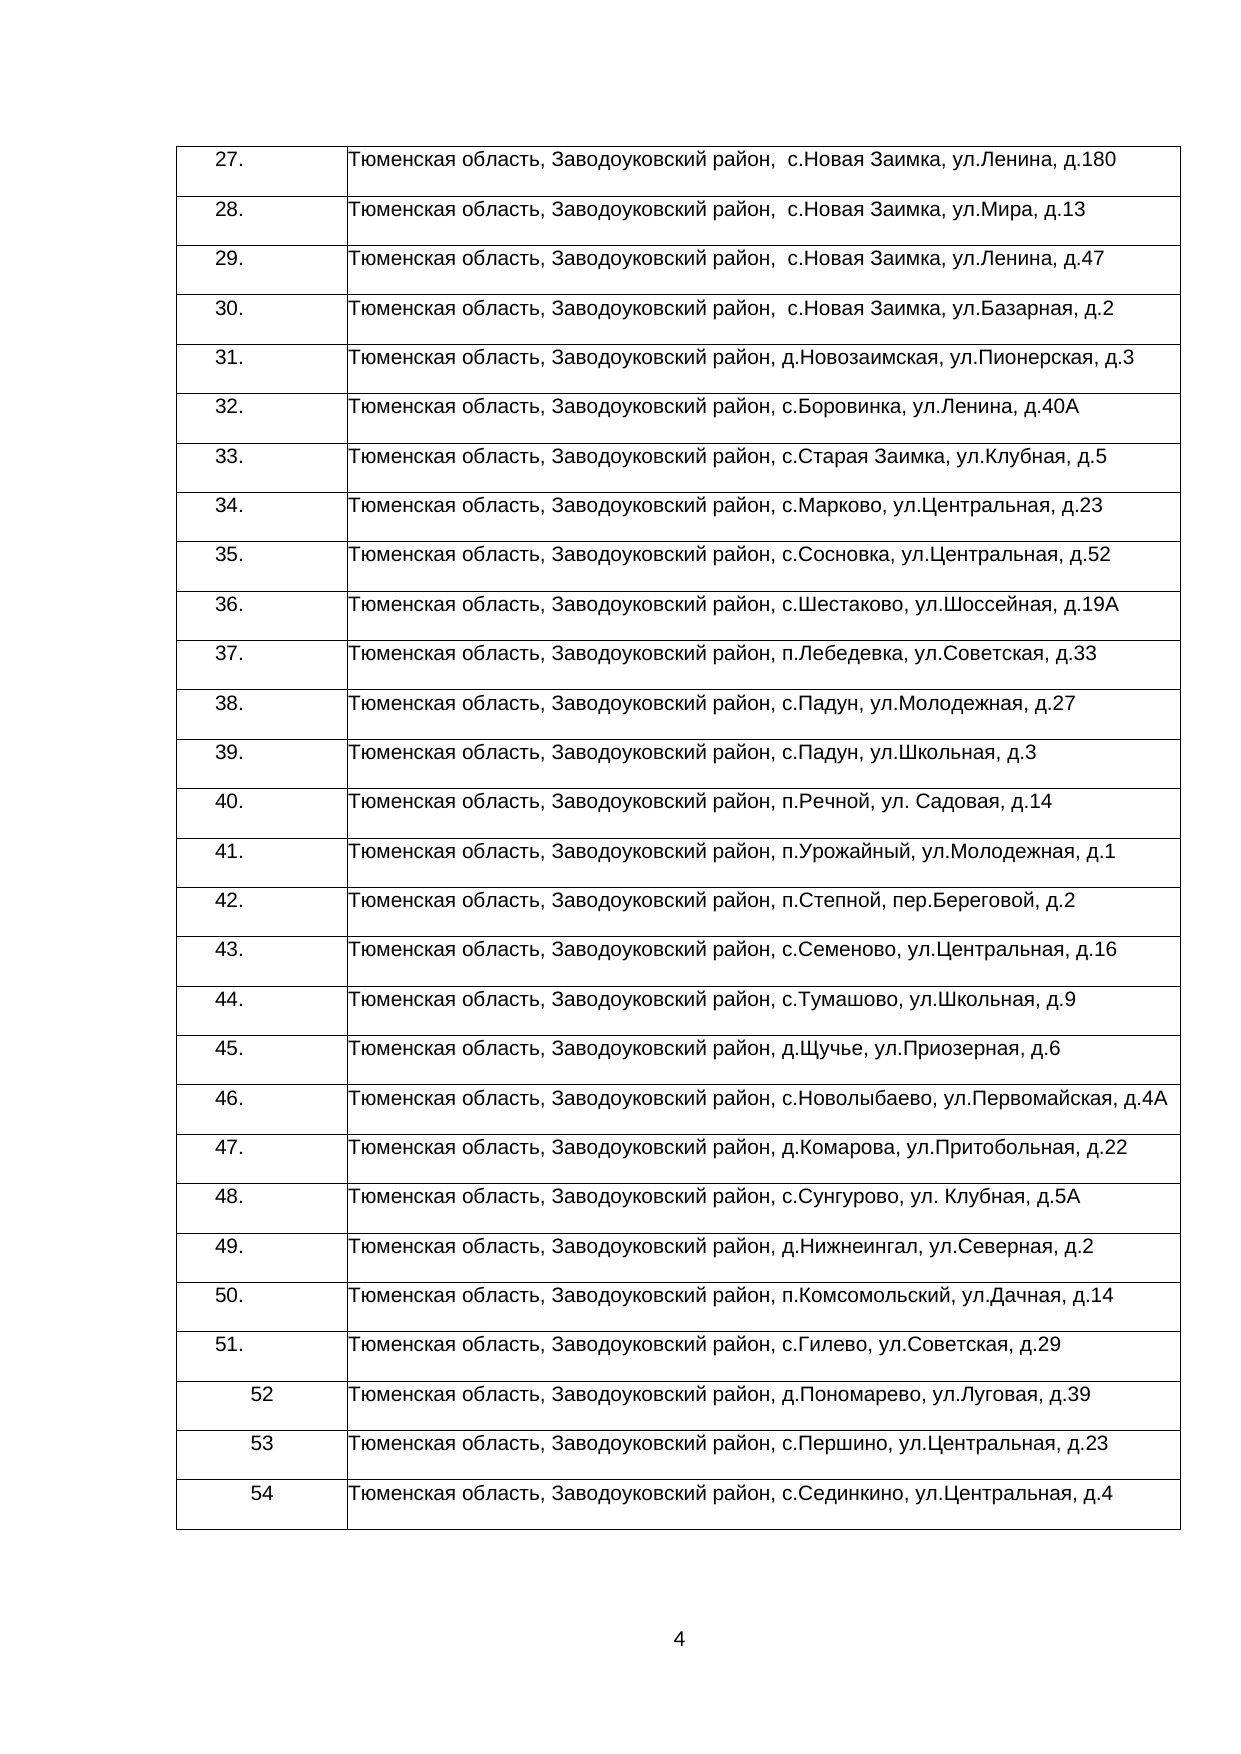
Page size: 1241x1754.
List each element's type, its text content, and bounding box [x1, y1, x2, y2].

table_cell Тюменская область, Заводоуковский район, с.Боровинка, ул.Ленина, д.40А [348, 394, 1180, 442]
table_cell [177, 839, 347, 887]
table_cell [177, 740, 347, 788]
table_cell [177, 1036, 347, 1084]
table_cell [177, 246, 347, 294]
table_cell Тюменская область, Заводоуковский район, с.Падун, ул.Молодежная, д.27 [348, 690, 1180, 739]
table_cell [177, 295, 347, 344]
table_cell [177, 789, 347, 837]
table_cell 54 [177, 1480, 347, 1529]
table_cell [177, 1184, 347, 1232]
table_cell Тюменская область, Заводоуковский район, п.Степной, пер.Береговой, д.2 [348, 888, 1180, 936]
table_cell Тюменская область, Заводоуковский район, с.Сосновка, ул.Центральная, д.52 [348, 542, 1180, 591]
table_cell [177, 1332, 347, 1381]
table_cell Тюменская область, Заводоуковский район, п.Речной, ул. Садовая, д.14 [348, 789, 1180, 837]
table_cell Тюменская область, Заводоуковский район, с.Падун, ул.Школьная, д.3 [348, 740, 1180, 788]
table_cell [177, 888, 347, 936]
table_cell Тюменская область, Заводоуковский район, с.Новая Заимка, ул.Ленина, д.180 [348, 147, 1180, 196]
table_cell [177, 1135, 347, 1183]
table_cell Тюменская область, Заводоуковский район, с.Марково, ул.Центральная, д.23 [348, 493, 1180, 541]
table_cell [177, 1085, 347, 1134]
table_cell Тюменская область, Заводоуковский район, п.Лебедевка, ул.Советская, д.33 [348, 641, 1180, 689]
table_cell Тюменская область, Заводоуковский район, с.Сединкино, ул.Центральная, д.4 [348, 1480, 1180, 1529]
table_cell [177, 197, 347, 245]
table_cell Тюменская область, Заводоуковский район, с.Гилево, ул.Советская, д.29 [348, 1332, 1180, 1381]
table_cell Тюменская область, Заводоуковский район, с.Новая Заимка, ул.Базарная, д.2 [348, 295, 1180, 344]
table_cell [177, 641, 347, 689]
table_cell [177, 937, 347, 986]
table_cell [177, 394, 347, 442]
table_cell [177, 444, 347, 492]
table_cell Тюменская область, Заводоуковский район, д.Щучье, ул.Приозерная, д.6 [348, 1036, 1180, 1084]
table_cell Тюменская область, Заводоуковский район, с.Старая Заимка, ул.Клубная, д.5 [348, 444, 1180, 492]
table_cell 53 [177, 1431, 347, 1479]
table_cell [177, 690, 347, 739]
table_cell Тюменская область, Заводоуковский район, д.Нижнеингал, ул.Северная, д.2 [348, 1234, 1180, 1282]
table_cell Тюменская область, Заводоуковский район, д.Комарова, ул.Притобольная, д.22 [348, 1135, 1180, 1183]
table_cell Тюменская область, Заводоуковский район, с.Новая Заимка, ул.Ленина, д.47 [348, 246, 1180, 294]
table_cell Тюменская область, Заводоуковский район, с.Новая Заимка, ул.Мира, д.13 [348, 197, 1180, 245]
table_cell Тюменская область, Заводоуковский район, с.Шестаково, ул.Шоссейная, д.19А [348, 592, 1180, 640]
table_cell Тюменская область, Заводоуковский район, п.Комсомольский, ул.Дачная, д.14 [348, 1283, 1180, 1331]
table_cell [177, 493, 347, 541]
table_cell 52 [177, 1382, 347, 1430]
table_cell Тюменская область, Заводоуковский район, с.Тумашово, ул.Школьная, д.9 [348, 987, 1180, 1035]
table_cell Тюменская область, Заводоуковский район, д.Новозаимская, ул.Пионерская, д.3 [348, 345, 1180, 393]
table_cell [177, 1234, 347, 1282]
table_cell Тюменская область, Заводоуковский район, с.Першино, ул.Центральная, д.23 [348, 1431, 1180, 1479]
table_cell [177, 1283, 347, 1331]
table_cell Тюменская область, Заводоуковский район, с.Сунгурово, ул. Клубная, д.5А [348, 1184, 1180, 1232]
table_cell Тюменская область, Заводоуковский район, с.Новолыбаево, ул.Первомайская, д.4А [348, 1085, 1180, 1134]
table_cell Тюменская область, Заводоуковский район, с.Семеново, ул.Центральная, д.16 [348, 937, 1180, 986]
table_cell [177, 592, 347, 640]
table_cell [177, 147, 347, 196]
table_cell Тюменская область, Заводоуковский район, д.Пономарево, ул.Луговая, д.39 [348, 1382, 1180, 1430]
table_cell [177, 987, 347, 1035]
table_cell [177, 345, 347, 393]
table_cell [177, 542, 347, 591]
table_cell Тюменская область, Заводоуковский район, п.Урожайный, ул.Молодежная, д.1 [348, 839, 1180, 887]
